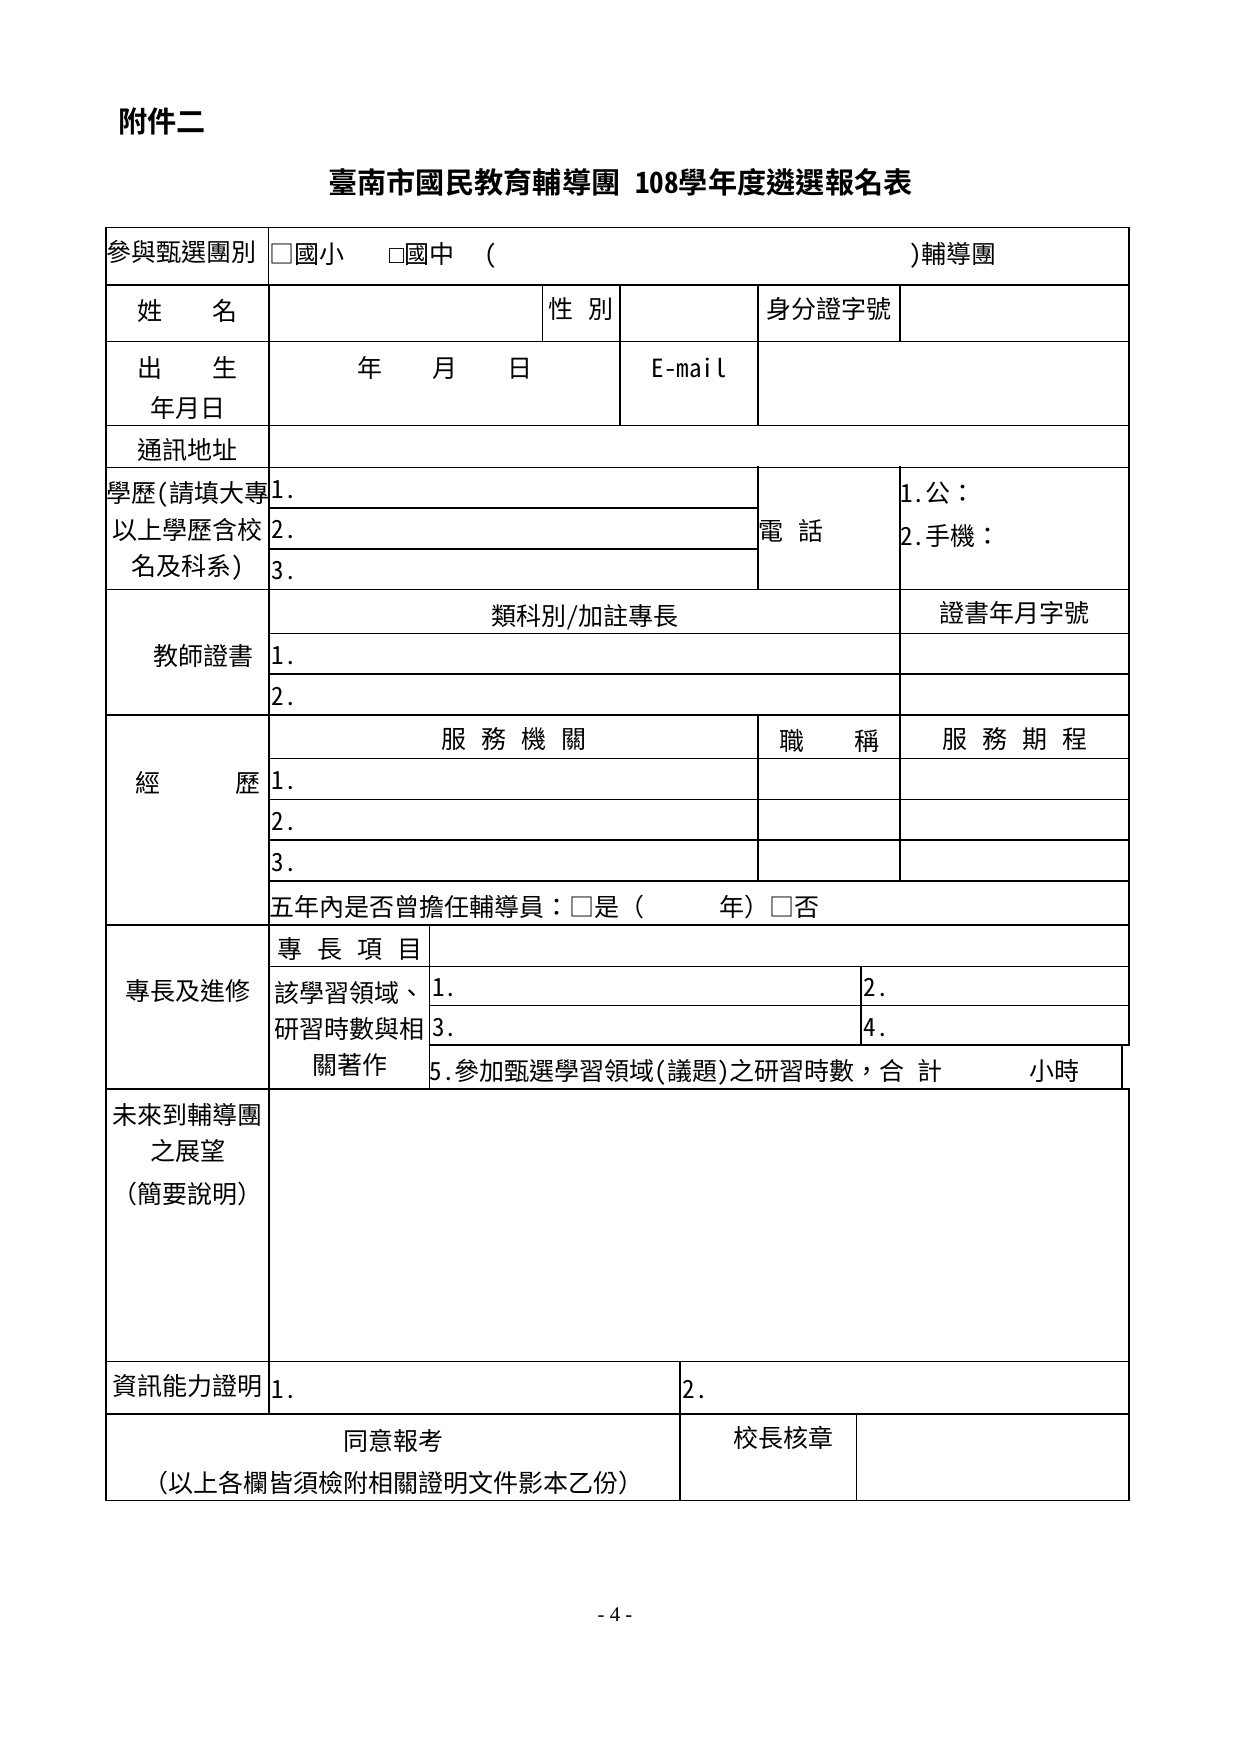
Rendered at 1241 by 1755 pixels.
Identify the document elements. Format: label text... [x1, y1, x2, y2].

table_cell [857, 1415, 1128, 1499]
table_cell 3. [270, 550, 757, 588]
table_cell 證書年月字號 [901, 590, 1128, 632]
table_header □國小 □國中 ( )輔導團 [269, 228, 1128, 284]
table_cell 1. [270, 468, 757, 507]
table_cell [759, 759, 899, 798]
subtitle 附件二 [118, 103, 1134, 140]
table_cell 該學習領域、研習時數與相關著作 [270, 967, 429, 1088]
table_cell 3. [430, 1006, 860, 1044]
table_cell 職 稱 [759, 716, 899, 758]
table_cell 2. [270, 800, 757, 839]
table_cell 1.公： 2.手機： [901, 468, 1128, 588]
table_cell 未來到輔導團之展望 （簡要說明） [107, 1090, 268, 1361]
table_cell [901, 800, 1128, 839]
table_cell 1. [270, 759, 757, 798]
table_cell 專 長 項 目 [270, 926, 429, 966]
table_cell 年 月 日 [270, 342, 619, 425]
table_cell 2. [862, 967, 1128, 1005]
table_cell 性 別 [543, 286, 619, 341]
table_cell 教師證書 [107, 590, 268, 714]
table_cell 2. [270, 675, 899, 714]
table_cell 服 務 期 程 [901, 716, 1128, 758]
table_cell 專長及進修 [107, 926, 268, 1088]
table_cell 五年內是否曾擔任輔導員：□是（ 年）□否 [270, 882, 1128, 924]
table_cell 校長核章 [681, 1415, 856, 1499]
table_cell [759, 342, 1128, 425]
table_cell [621, 286, 757, 341]
table_cell 1. [270, 1362, 679, 1413]
table_cell 姓 名 [107, 286, 268, 341]
table_cell [901, 675, 1128, 714]
table_cell 通訊地址 [107, 426, 268, 466]
table_cell [430, 926, 1128, 966]
table_cell 3. [270, 841, 757, 880]
table_cell [901, 841, 1128, 880]
table_cell [270, 286, 542, 341]
table_cell [1123, 1046, 1129, 1088]
table_cell [270, 426, 1128, 466]
table_cell [901, 286, 1128, 341]
table_cell 經 歷 [107, 716, 268, 924]
table_header 參與甄選團別 [107, 228, 268, 284]
table_cell 2. [270, 509, 757, 548]
table_cell 5.參加甄選學習領域(議題)之研習時數，合 計 小時 [430, 1046, 1121, 1088]
table_cell 1. [270, 634, 899, 673]
table_cell 2. [681, 1362, 1128, 1413]
table_cell [270, 1090, 1128, 1361]
table_cell 類科別/加註專長 [270, 590, 899, 632]
table_cell E-mail [621, 342, 757, 425]
table_cell 身分證字號 [759, 286, 899, 341]
table_cell 1. [430, 967, 860, 1005]
table_cell 學歷(請填大專以上學歷含校名及科系) [107, 468, 268, 588]
table_cell 資訊能力證明 [107, 1362, 268, 1413]
table_cell [901, 759, 1128, 798]
table_cell 出 生 年月日 [107, 342, 268, 425]
table_cell [759, 800, 899, 839]
text 臺南市國民教育輔導團 108學年度遴選報名表 [106, 160, 1134, 202]
table_cell 4. [862, 1006, 1128, 1044]
table_cell 電 話 [759, 468, 899, 588]
table_cell [759, 841, 899, 880]
table_cell 服 務 機 關 [270, 716, 757, 758]
table_cell [901, 634, 1128, 673]
table_cell 同意報考 （以上各欄皆須檢附相關證明文件影本乙份） [107, 1415, 679, 1499]
